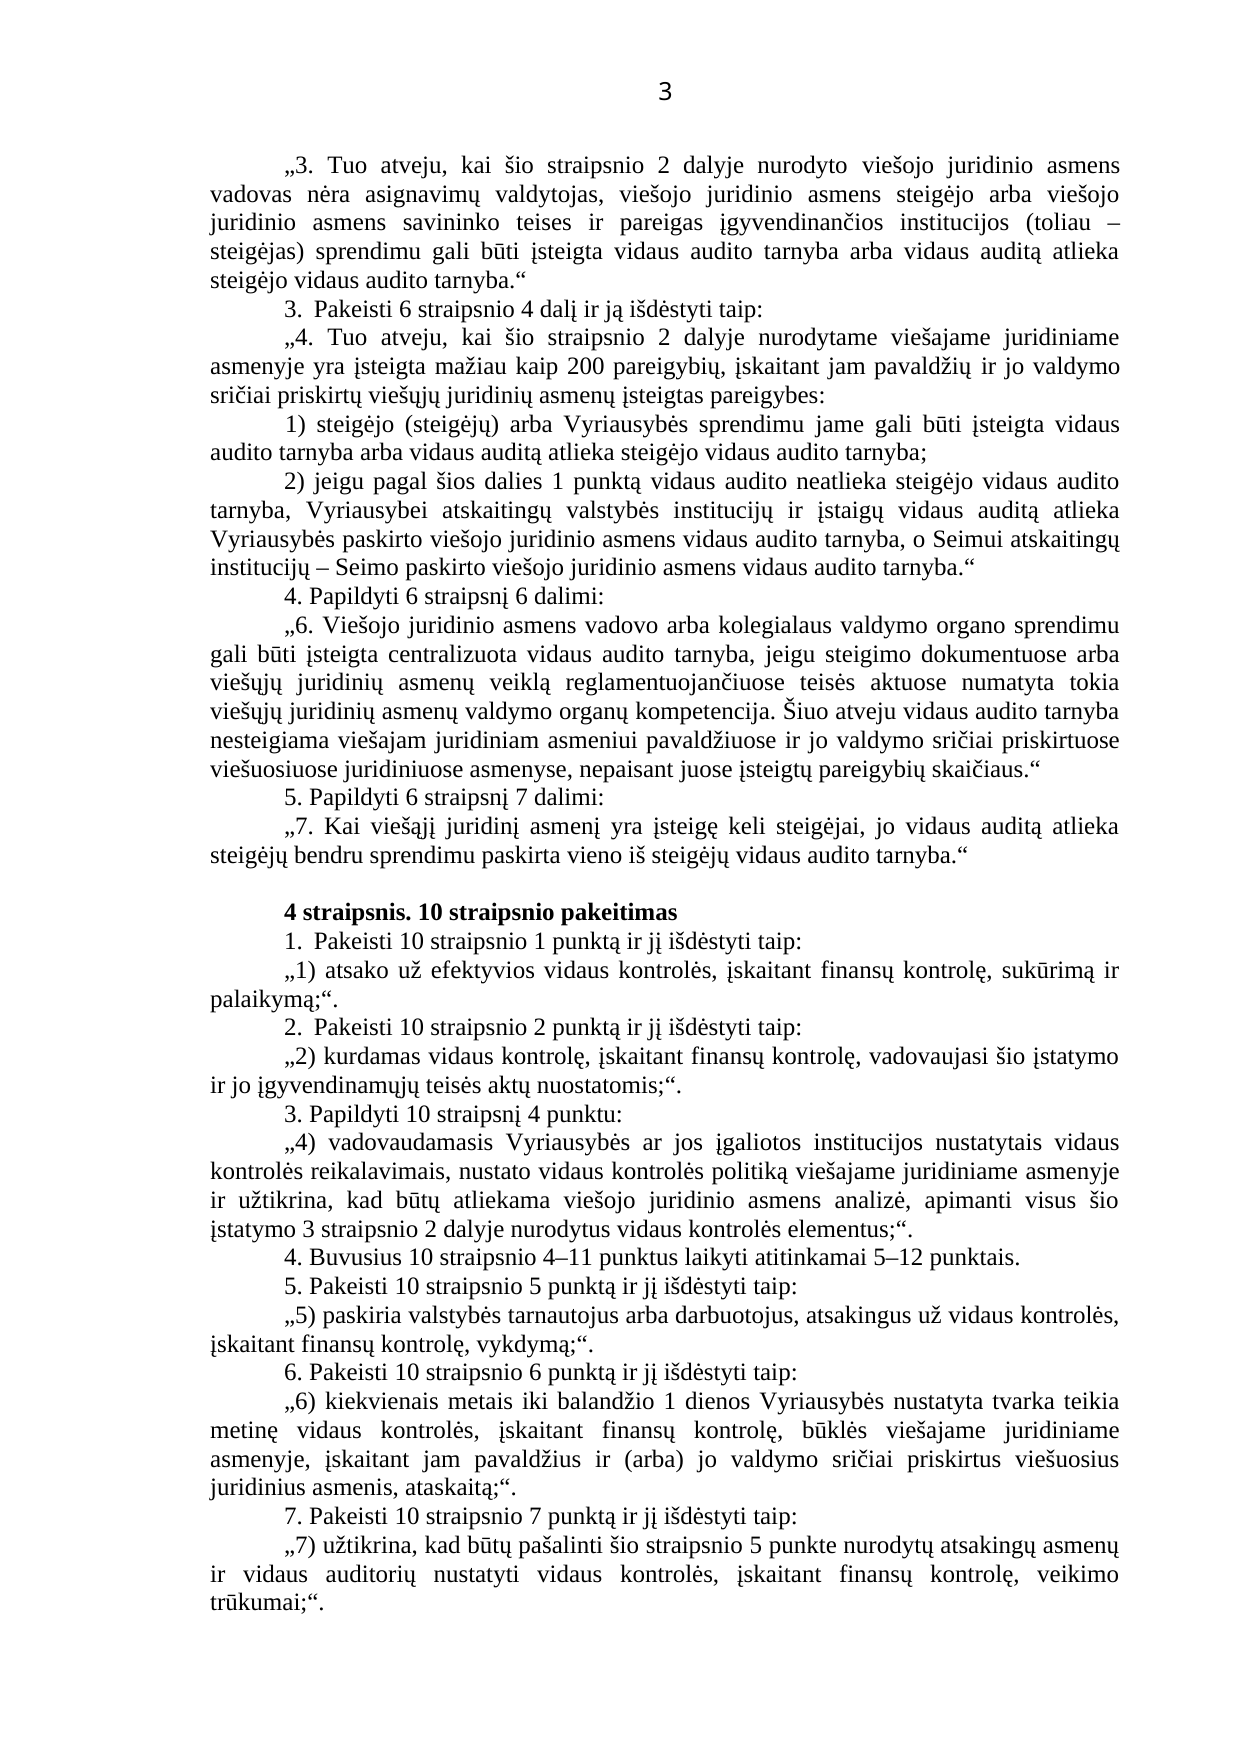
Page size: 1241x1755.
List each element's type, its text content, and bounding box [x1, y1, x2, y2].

text „4. Tuo atveju, kai šio straipsnio 2 dalyje nurodytame viešajame juridiniame asmenyje yra įsteigta mažiau kaip 200 pareigybių, įskaitant jam pavaldžių ir jo valdymo sričiai priskirtų viešųjų juridinių asmenų įsteigtas pareigybes: [210, 322, 1120, 409]
text 5. Papildyti 6 straipsnį 7 dalimi: [210, 782, 1120, 811]
text „6) kiekvienais metais iki balandžio 1 dienos Vyriausybės nustatyta tvarka teikia metinę vidaus kontrolės, įskaitant finansų kontrolę, būklės viešajame juridiniame asmenyje, įskaitant jam pavaldžius ir (arba) jo valdymo sričiai priskirtus viešuosius juridinius asmenis, ataskaitą;“. [210, 1386, 1120, 1501]
text „2) kurdamas vidaus kontrolę, įskaitant finansų kontrolę, vadovaujasi šio įstatymo ir jo įgyvendinamųjų teisės aktų nuostatomis;“. [210, 1041, 1120, 1099]
text 2) jeigu pagal šios dalies 1 punktą vidaus audito neatlieka steigėjo vidaus audito tarnyba, Vyriausybei atskaitingų valstybės institucijų ir įstaigų vidaus auditą atlieka Vyriausybės paskirto viešojo juridinio asmens vidaus audito tarnyba, o Seimui atskaitingų institucijų – Seimo paskirto viešojo juridinio asmens vidaus audito tarnyba.“ [210, 466, 1120, 581]
text 5. Pakeisti 10 straipsnio 5 punktą ir jį išdėstyti taip: [210, 1271, 1120, 1300]
text 2. Pakeisti 10 straipsnio 2 punktą ir jį išdėstyti taip: [210, 1012, 1120, 1041]
text „3. Tuo atveju, kai šio straipsnio 2 dalyje nurodyto viešojo juridinio asmens vadovas nėra asignavimų valdytojas, viešojo juridinio asmens steigėjo arba viešojo juridinio asmens savininko teises ir pareigas įgyvendinančios institucijos (toliau – steigėjas) sprendimu gali būti įsteigta vidaus audito tarnyba arba vidaus auditą atlieka steigėjo vidaus audito tarnyba.“ [210, 150, 1120, 294]
text „6. Viešojo juridinio asmens vadovo arba kolegialaus valdymo organo sprendimu gali būti įsteigta centralizuota vidaus audito tarnyba, jeigu steigimo dokumentuose arba viešųjų juridinių asmenų veiklą reglamentuojančiuose teisės aktuose numatyta tokia viešųjų juridinių asmenų valdymo organų kompetencija. Šiuo atveju vidaus audito tarnyba nesteigiama viešajam juridiniam asmeniui pavaldžiuose ir jo valdymo sričiai priskirtuose viešuosiuose juridiniuose asmenyse, nepaisant juose įsteigtų pareigybių skaičiaus.“ [210, 610, 1120, 782]
text „7. Kai viešąjį juridinį asmenį yra įsteigę keli steigėjai, jo vidaus auditą atlieka steigėjų bendru sprendimu paskirta vieno iš steigėjų vidaus audito tarnyba.“ [210, 811, 1120, 869]
text 1) steigėjo (steigėjų) arba Vyriausybės sprendimu jame gali būti įsteigta vidaus audito tarnyba arba vidaus auditą atlieka steigėjo vidaus audito tarnyba; [210, 409, 1120, 466]
text 3. Papildyti 10 straipsnį 4 punktu: [210, 1099, 1120, 1127]
text „5) paskiria valstybės tarnautojus arba darbuotojus, atsakingus už vidaus kontrolės, įskaitant finansų kontrolę, vykdymą;“. [210, 1300, 1120, 1357]
text 1. Pakeisti 10 straipsnio 1 punktą ir jį išdėstyti taip: [210, 926, 1120, 955]
text „4) vadovaudamasis Vyriausybės ar jos įgaliotos institucijos nustatytais vidaus kontrolės reikalavimais, nustato vidaus kontrolės politiką viešajame juridiniame asmenyje ir užtikrina, kad būtų atliekama viešojo juridinio asmens analizė, apimanti visus šio įstatymo 3 straipsnio 2 dalyje nurodytus vidaus kontrolės elementus;“. [210, 1127, 1120, 1242]
text 7. Pakeisti 10 straipsnio 7 punktą ir jį išdėstyti taip: [210, 1501, 1120, 1530]
text 6. Pakeisti 10 straipsnio 6 punktą ir jį išdėstyti taip: [210, 1357, 1120, 1386]
text „7) užtikrina, kad būtų pašalinti šio straipsnio 5 punkte nurodytų atsakingų asmenų ir vidaus auditorių nustatyti vidaus kontrolės, įskaitant finansų kontrolę, veikimo trūkumai;“. [210, 1530, 1120, 1616]
text 4 straipsnis. 10 straipsnio pakeitimas [210, 897, 1120, 926]
text 4. Papildyti 6 straipsnį 6 dalimi: [210, 581, 1120, 610]
text 3. Pakeisti 6 straipsnio 4 dalį ir ją išdėstyti taip: [210, 294, 1120, 322]
text 4. Buvusius 10 straipsnio 4–11 punktus laikyti atitinkamai 5–12 punktais. [210, 1242, 1120, 1271]
text „1) atsako už efektyvios vidaus kontrolės, įskaitant finansų kontrolę, sukūrimą ir palaikymą;“. [210, 955, 1120, 1012]
